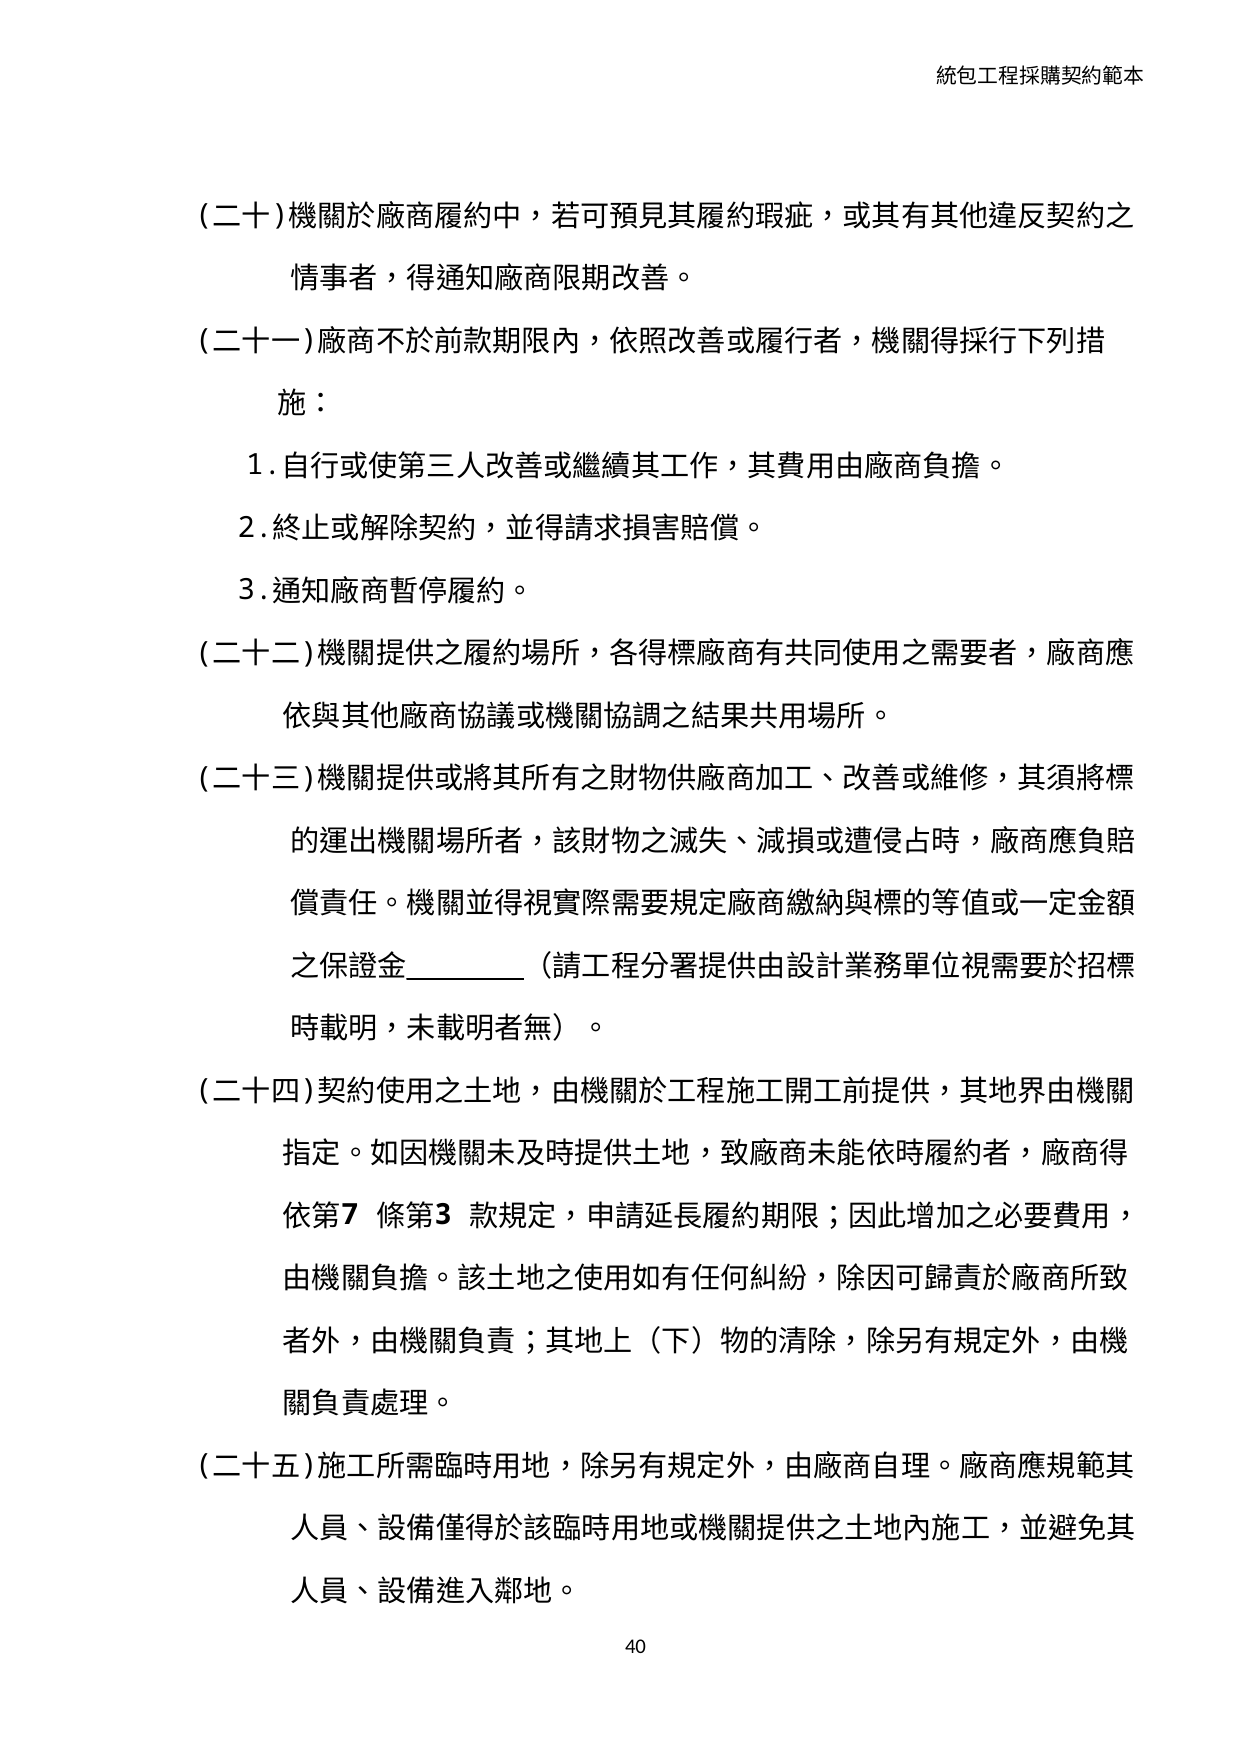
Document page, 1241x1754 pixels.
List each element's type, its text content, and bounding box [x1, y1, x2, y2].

table_cell (二十)機關於廠商履約中，若可預見其履約瑕疵，或其有其他違反契約之情事者，得通知廠商限期改善。 [197, 172, 1167, 297]
table_cell (二十四)契約使用之土地，由機關於工程施工開工前提供，其地界由機關指定。如因機關未及時提供土地，致廠商未能依時履約者，廠商得依第7 條第3 款規定，申請延長履約期限；因此增加之必要費用，由機關負擔。該土地之使用如有任何糾紛，除因可歸責於廠商所致者外，由機關負責；其地上（下）物的清除，除另有規定外，由機關負責處理。 [197, 1047, 1167, 1422]
table_cell (二十三)機關提供或將其所有之財物供廠商加工、改善或維修，其須將標的運出機關場所者，該財物之滅失、減損或遭侵占時，廠商應負賠償責任。機關並得視實際需要規定廠商繳納與標的等值或一定金額之保證金＿＿＿＿（請工程分署提供由設計業務單位視需要於招標時載明，未載明者無）。 [197, 734, 1167, 1047]
table_cell (二十二)機關提供之履約場所，各得標廠商有共同使用之需要者，廠商應依與其他廠商協議或機關協調之結果共用場所。 [197, 609, 1167, 734]
table_cell [154, 484, 197, 547]
table_cell [154, 297, 197, 422]
table_cell [154, 547, 197, 609]
table_cell (二十一)廠商不於前款期限內，依照改善或履行者，機關得採行下列措施： [197, 297, 1167, 422]
table_cell 2.終止或解除契約，並得請求損害賠償。 [239, 484, 1167, 547]
table_cell 3.通知廠商暫停履約。 [239, 547, 1167, 609]
table_cell [197, 547, 239, 609]
table_cell [154, 1422, 197, 1609]
table_cell [154, 609, 197, 734]
table_cell (二十五)施工所需臨時用地，除另有規定外，由廠商自理。廠商應規範其人員、設備僅得於該臨時用地或機關提供之土地內施工，並避免其人員、設備進入鄰地。 [197, 1422, 1167, 1609]
table_cell 1.自行或使第三人改善或繼續其工作，其費用由廠商負擔。 [239, 422, 1167, 484]
table_cell [154, 172, 197, 297]
table_cell [197, 484, 239, 547]
table_cell [154, 1047, 197, 1422]
table_cell [154, 422, 197, 484]
table_cell [197, 422, 239, 484]
table_cell [154, 734, 197, 1047]
